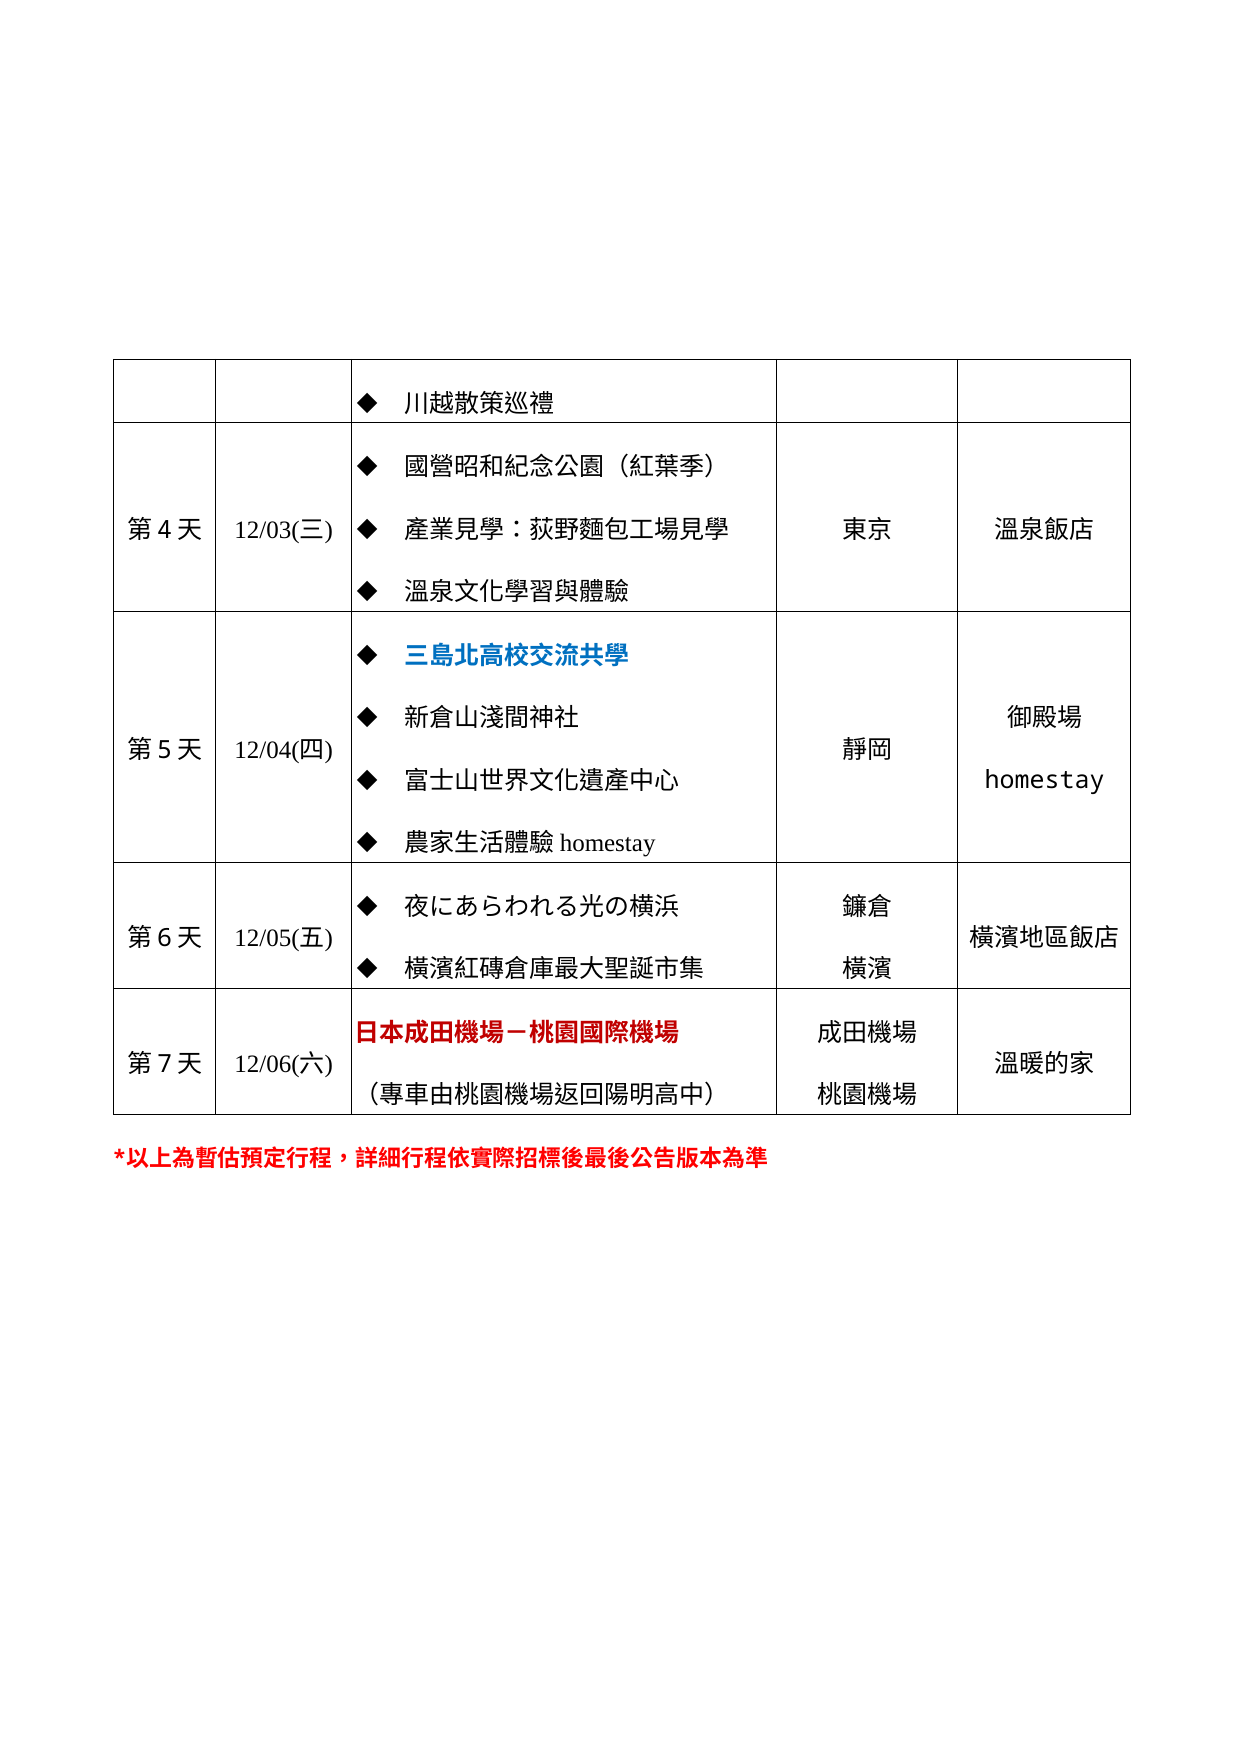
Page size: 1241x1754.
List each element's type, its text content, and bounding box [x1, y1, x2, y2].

table_cell 溫暖的家 [958, 989, 1130, 1114]
table_cell 第5天 [114, 612, 215, 862]
table_cell [958, 360, 1130, 422]
table_cell 第4天 [114, 423, 215, 611]
table_cell 溫泉飯店 [958, 423, 1130, 611]
table_cell [114, 360, 215, 422]
table_cell 東京 [777, 423, 957, 611]
table_cell 鐮倉 橫濱 [777, 863, 957, 988]
table_cell 12/05(五) [216, 863, 351, 988]
table_cell 三島北高校交流共學 新倉山淺間神社 富士山世界文化遺產中心 農家生活體驗homestay [352, 612, 776, 862]
table_cell 12/06(六) [216, 989, 351, 1114]
table_cell 12/04(四) [216, 612, 351, 862]
table_cell 第6天 [114, 863, 215, 988]
table_cell 御殿場 homestay [958, 612, 1130, 862]
table_cell 12/03(三) [216, 423, 351, 611]
table_cell [777, 360, 957, 422]
table_cell 國營昭和紀念公園（紅葉季） 產業見學：荻野麵包工場見學 溫泉文化學習與體驗 [352, 423, 776, 611]
table_cell 日本成田機場－桃園國際機場 （專車由桃園機場返回陽明高中） [352, 989, 776, 1114]
table_cell 橫濱地區飯店 [958, 863, 1130, 988]
text *以上為暫估預定行程，詳細行程依實際招標後最後公告版本為準 [112, 1115, 1128, 1177]
table_cell [216, 360, 351, 422]
table_cell 靜岡 [777, 612, 957, 862]
table_cell 第7天 [114, 989, 215, 1114]
table_cell 成田機場 桃園機場 [777, 989, 957, 1114]
table_cell 世界遺產-明治神宮 代代木公園 明治神宮外苑（銀杏賞） 川越散策巡禮 [352, 360, 776, 422]
table_cell 夜にあらわれる光の横浜 橫濱紅磚倉庫最大聖誕市集 [352, 863, 776, 988]
